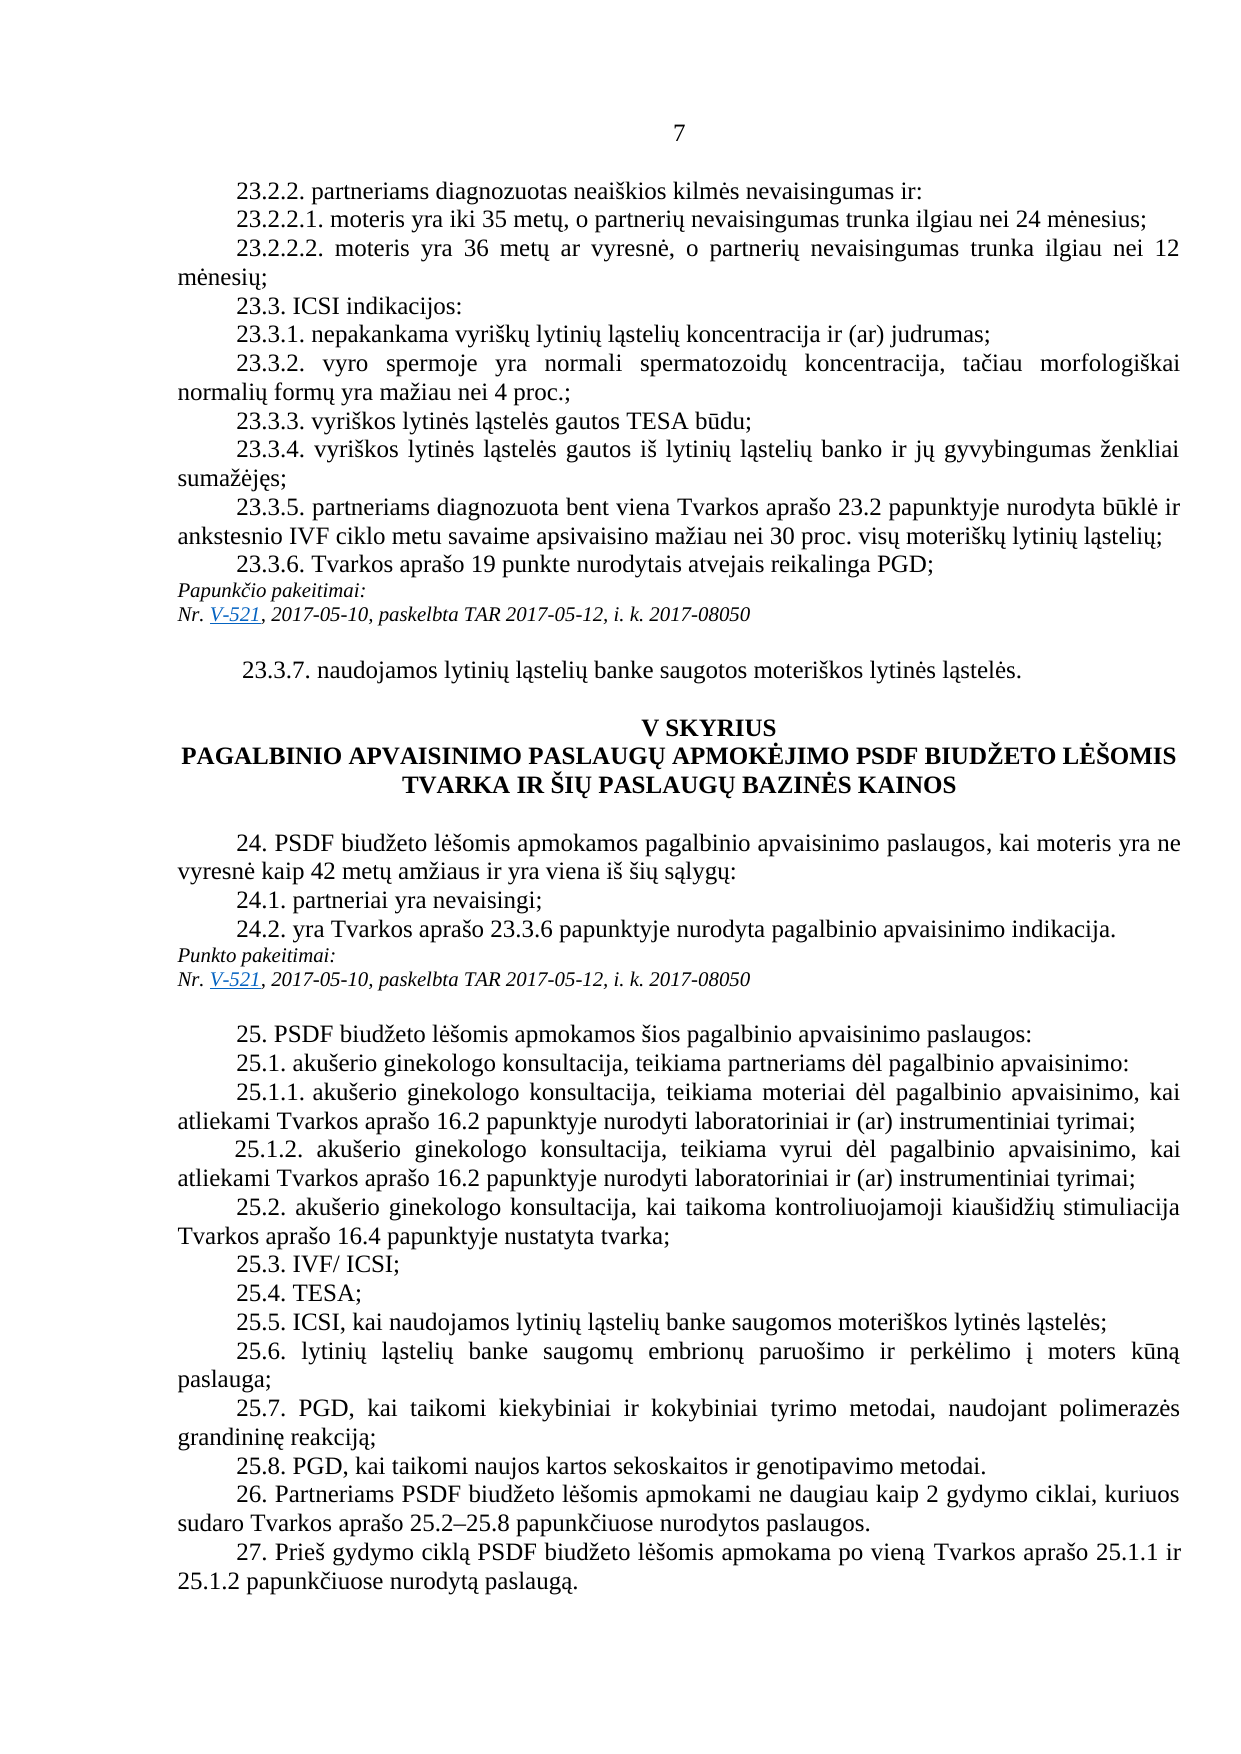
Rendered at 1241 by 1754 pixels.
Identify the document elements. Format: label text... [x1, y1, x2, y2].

text 25.8. PGD, kai taikomi naujos kartos sekoskaitos ir genotipavimo metodai. [177, 1451, 1181, 1479]
text PAGALBINIO APVAISINIMO PASLAUGŲ APMOKĖJIMO PSDF BIUDŽETO LĖŠOMIS TVARKA IR ŠIŲ PASLAUGŲ BAZINĖS KAINOS [177, 741, 1181, 799]
text 25.3. IVF/ ICSI; [177, 1249, 1181, 1278]
text Nr. V-521, 2017-05-10, paskelbta TAR 2017-05-12, i. k. 2017-08050 [177, 967, 1181, 991]
text 25.4. TESA; [177, 1278, 1181, 1307]
text 24. PSDF biudžeto lėšomis apmokamos pagalbinio apvaisinimo paslaugos, kai moteris yra ne vyresnė kaip 42 metų amžiaus ir yra viena iš šių sąlygų: [177, 828, 1181, 885]
text 23.3.1. nepakankama vyriškų lytinių ląstelių koncentracija ir (ar) judrumas; [177, 319, 1181, 348]
text 25.1.2. akušerio ginekologo konsultacija, teikiama vyrui dėl pagalbinio apvaisinimo, kai atliekami Tvarkos aprašo 16.2 papunktyje nurodyti laboratoriniai ir (ar) instrumentiniai tyrimai; [177, 1134, 1181, 1192]
text Punkto pakeitimai: [177, 943, 1181, 967]
text 23.3.7. naudojamos lytinių ląstelių banke saugotos moteriškos lytinės ląstelės. [177, 655, 1181, 684]
text 25.2. akušerio ginekologo konsultacija, kai taikoma kontroliuojamoji kiaušidžių stimuliacija Tvarkos aprašo 16.4 papunktyje nustatyta tvarka; [177, 1192, 1181, 1249]
text 26. Partneriams PSDF biudžeto lėšomis apmokami ne daugiau kaip 2 gydymo ciklai, kuriuos sudaro Tvarkos aprašo 25.2–25.8 papunkčiuose nurodytos paslaugos. [177, 1479, 1181, 1537]
text Papunkčio pakeitimai: [177, 578, 1181, 602]
text 27. Prieš gydymo ciklą PSDF biudžeto lėšomis apmokama po vieną Tvarkos aprašo 25.1.1 ir 25.1.2 papunkčiuose nurodytą paslaugą. [177, 1537, 1181, 1594]
text 23.3.3. vyriškos lytinės ląstelės gautos TESA būdu; [177, 406, 1181, 434]
text 23.3.4. vyriškos lytinės ląstelės gautos iš lytinių ląstelių banko ir jų gyvybingumas ženkliai sumažėjęs; [177, 434, 1181, 492]
text 25.7. PGD, kai taikomi kiekybiniai ir kokybiniai tyrimo metodai, naudojant polimerazės grandininę reakciją; [177, 1393, 1181, 1451]
text Nr. V-521, 2017-05-10, paskelbta TAR 2017-05-12, i. k. 2017-08050 [177, 602, 1181, 626]
text 25.1.1. akušerio ginekologo konsultacija, teikiama moteriai dėl pagalbinio apvaisinimo, kai atliekami Tvarkos aprašo 16.2 papunktyje nurodyti laboratoriniai ir (ar) instrumentiniai tyrimai; [177, 1077, 1181, 1134]
text 23.3.6. Tvarkos aprašo 19 punkte nurodytais atvejais reikalinga PGD; [177, 549, 1181, 578]
text 25. PSDF biudžeto lėšomis apmokamos šios pagalbinio apvaisinimo paslaugos: [177, 1019, 1181, 1048]
text V SKYRIUS [177, 713, 1181, 741]
text 25.6. lytinių ląstelių banke saugomų embrionų paruošimo ir perkėlimo į moters kūną paslauga; [177, 1336, 1181, 1393]
text 24.1. partneriai yra nevaisingi; [177, 885, 1181, 914]
text 23.3.2. vyro spermoje yra normali spermatozoidų koncentracija, tačiau morfologiškai normalių formų yra mažiau nei 4 proc.; [177, 348, 1181, 406]
text 25.5. ICSI, kai naudojamos lytinių ląstelių banke saugomos moteriškos lytinės ląstelės; [177, 1307, 1181, 1336]
text 24.2. yra Tvarkos aprašo 23.3.6 papunktyje nurodyta pagalbinio apvaisinimo indikacija. [177, 914, 1181, 943]
text 23.3.5. partneriams diagnozuota bent viena Tvarkos aprašo 23.2 papunktyje nurodyta būklė ir ankstesnio IVF ciklo metu savaime apsivaisino mažiau nei 30 proc. visų moteriškų lytinių ląstelių; [177, 492, 1181, 549]
text 23.3. ICSI indikacijos: [177, 291, 1181, 319]
text 23.2.2.1. moteris yra iki 35 metų, o partnerių nevaisingumas trunka ilgiau nei 24 mėnesius; [177, 204, 1181, 233]
text 23.2.2.2. moteris yra 36 metų ar vyresnė, o partnerių nevaisingumas trunka ilgiau nei 12 mėnesių; [177, 233, 1181, 291]
text 23.2.2. partneriams diagnozuotas neaiškios kilmės nevaisingumas ir: [177, 176, 1181, 204]
text 25.1. akušerio ginekologo konsultacija, teikiama partneriams dėl pagalbinio apvaisinimo: [177, 1048, 1181, 1077]
